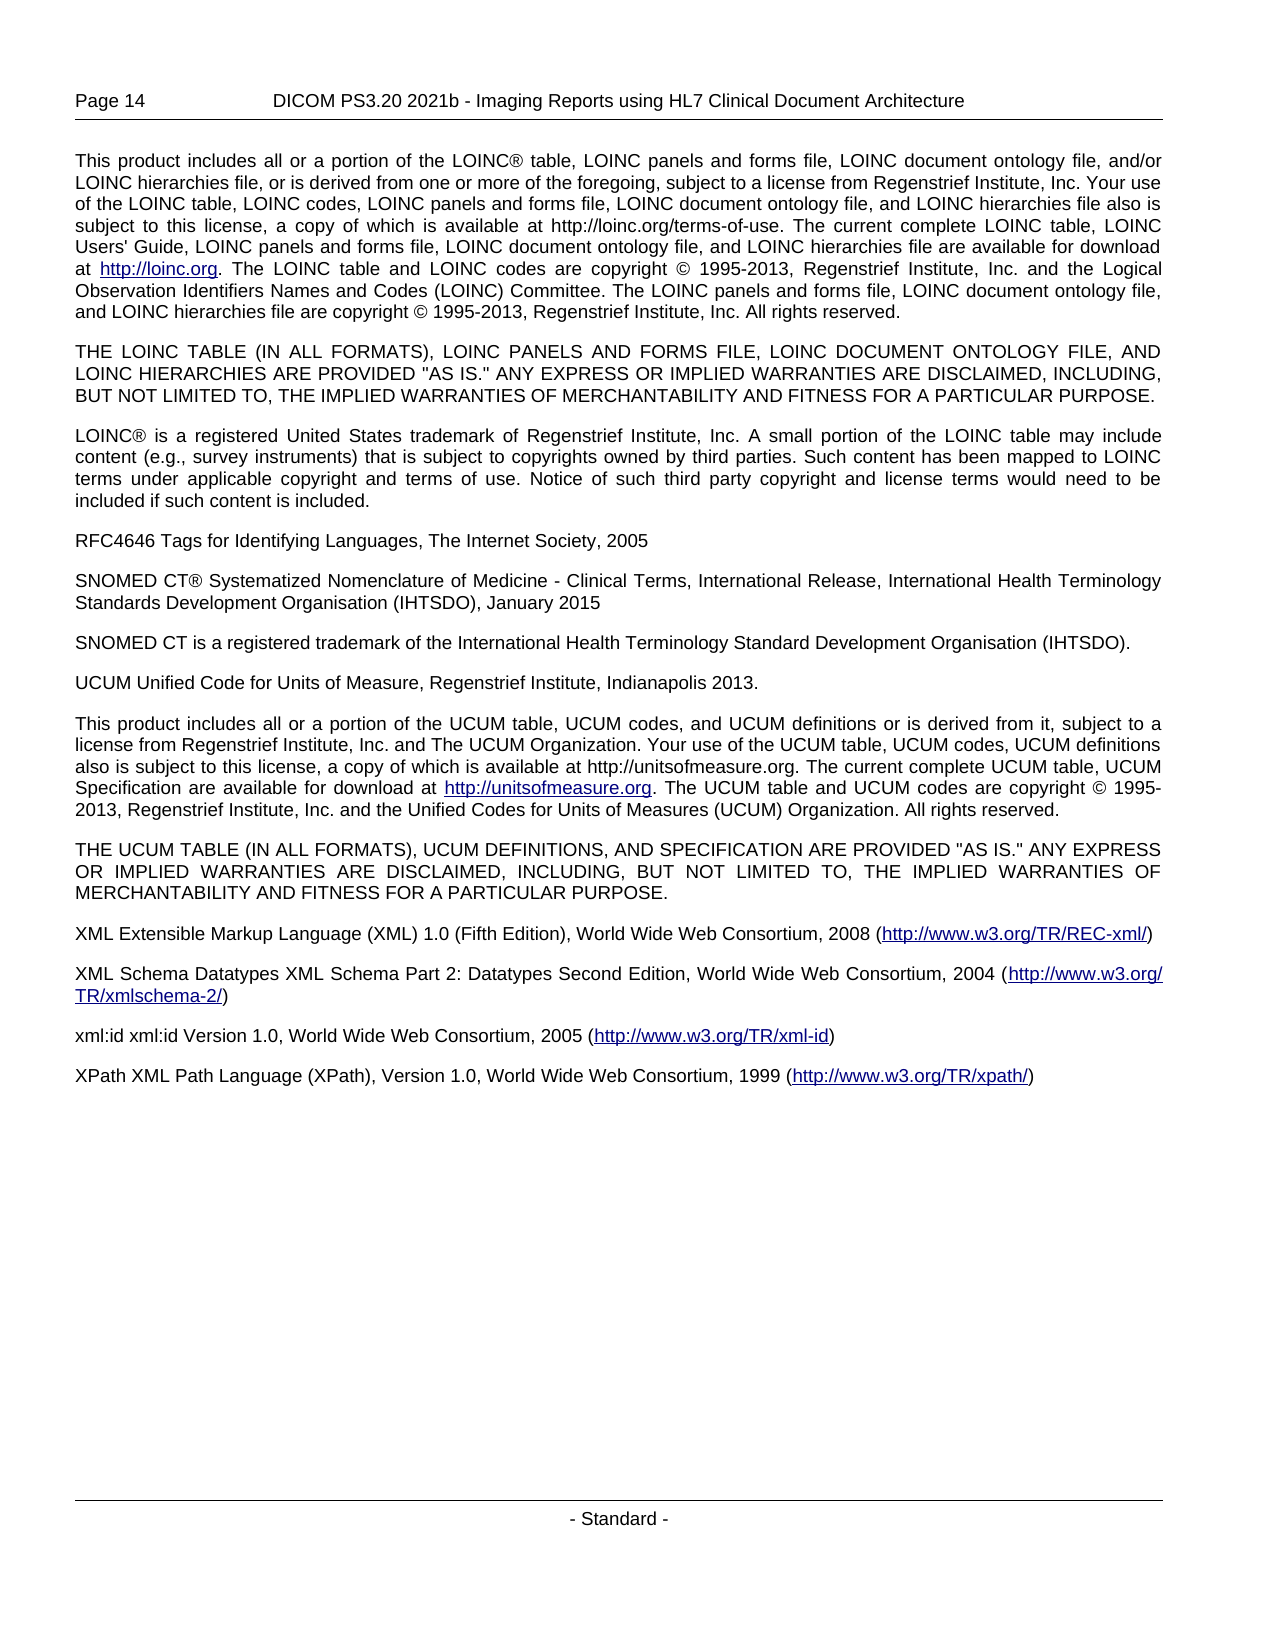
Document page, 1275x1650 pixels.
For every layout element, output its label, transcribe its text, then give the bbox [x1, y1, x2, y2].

text LOINC® is a registered United States trademark of Regenstrief Institute, Inc. A small portion of the LOINC table may include content (e.g., survey instruments) that is subject to copyrights owned by third parties. Such content has been mapped to LOINC terms under applicable copyright and terms of use. Notice of such third party copyright and license terms would need to be included if such content is included. [75, 425, 1162, 511]
text THE UCUM TABLE (IN ALL FORMATS), UCUM DEFINITIONS, AND SPECIFICATION ARE PROVIDED "AS IS." ANY EXPRESS OR IMPLIED WARRANTIES ARE DISCLAIMED, INCLUDING, BUT NOT LIMITED TO, THE IMPLIED WARRANTIES OF MERCHANTABILITY AND FITNESS FOR A PARTICULAR PURPOSE. [75, 839, 1162, 904]
text THE LOINC TABLE (IN ALL FORMATS), LOINC PANELS AND FORMS FILE, LOINC DOCUMENT ONTOLOGY FILE, AND LOINC HIERARCHIES ARE PROVIDED "AS IS." ANY EXPRESS OR IMPLIED WARRANTIES ARE DISCLAIMED, INCLUDING, BUT NOT LIMITED TO, THE IMPLIED WARRANTIES OF MERCHANTABILITY AND FITNESS FOR A PARTICULAR PURPOSE. [75, 341, 1162, 406]
text XPath XML Path Language (XPath), Version 1.0, World Wide Web Consortium, 1999 (http://​www.w3.org/​TR/​xpath/) [75, 1065, 1162, 1087]
text UCUM Unified Code for Units of Measure, Regenstrief Institute, Indianapolis 2013. [75, 672, 1162, 694]
text XML Extensible Markup Language (XML) 1.0 (Fifth Edition), World Wide Web Consortium, 2008 (http://​www.w3.org/​TR/​REC-xml/) [75, 922, 1162, 944]
text XML Schema Datatypes XML Schema Part 2: Datatypes Second Edition, World Wide Web Consortium, 2004 (http://​www.w3.org/​TR/​xmlschema-2/) [75, 963, 1162, 1006]
text SNOMED CT is a registered trademark of the International Health Terminology Standard Development Organisation (IHTSDO). [75, 632, 1162, 653]
text This product includes all or a portion of the LOINC® table, LOINC panels and forms file, LOINC document ontology file, and/or LOINC hierarchies file, or is derived from one or more of the foregoing, subject to a license from Regenstrief Institute, Inc. Your use of the LOINC table, LOINC codes, LOINC panels and forms file, LOINC document ontology file, and LOINC hierarchies file also is subject to this license, a copy of which is available at http://loinc.org/terms-of-use. The current complete LOINC table, LOINC Users' Guide, LOINC panels and forms file, LOINC document ontology file, and LOINC hierarchies file are available for download at http://​loinc.org. The LOINC table and LOINC codes are copyright © 1995-2013, Regenstrief Institute, Inc. and the Logical Observation Identifiers Names and Codes (LOINC) Committee. The LOINC panels and forms file, LOINC document ontology file, and LOINC hierarchies file are copyright © 1995-2013, Regenstrief Institute, Inc. All rights reserved. [75, 150, 1162, 322]
text RFC4646 Tags for Identifying Languages, The Internet Society, 2005 [75, 530, 1162, 551]
text SNOMED CT® Systematized Nomenclature of Medicine - Clinical Terms, International Release, International Health Terminology Standards Development Organisation (IHTSDO), January 2015 [75, 570, 1162, 613]
text This product includes all or a portion of the UCUM table, UCUM codes, and UCUM definitions or is derived from it, subject to a license from Regenstrief Institute, Inc. and The UCUM Organization. Your use of the UCUM table, UCUM codes, UCUM definitions also is subject to this license, a copy of which is available at http://unitsofmeasure.org. The current complete UCUM table, UCUM Specification are available for download at http://​unitsofmeasure.org. The UCUM table and UCUM codes are copyright © 1995-2013, Regenstrief Institute, Inc. and the Unified Codes for Units of Measures (UCUM) Organization. All rights reserved. [75, 712, 1162, 820]
text xml:id xml:id Version 1.0, World Wide Web Consortium, 2005 (http://​www.w3.org/​TR/​xml-id) [75, 1025, 1162, 1046]
